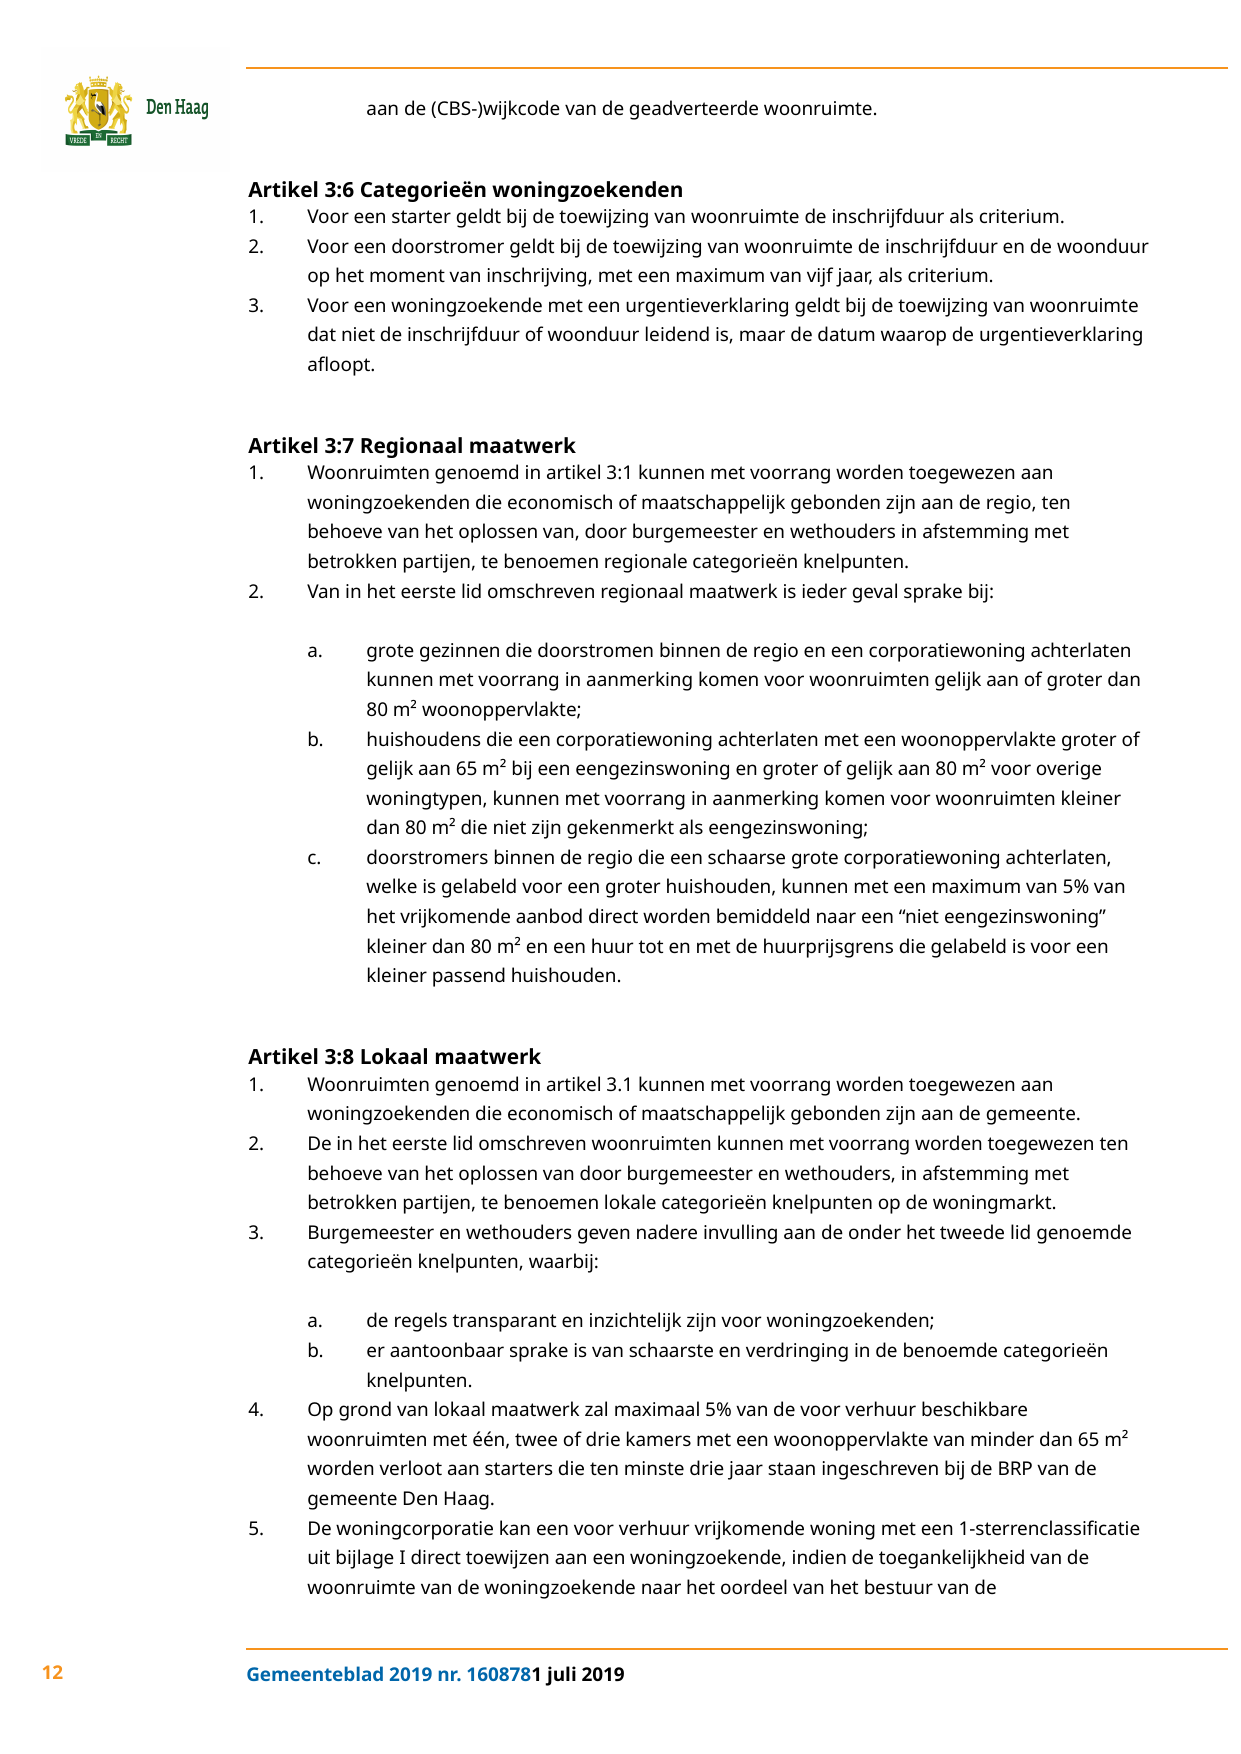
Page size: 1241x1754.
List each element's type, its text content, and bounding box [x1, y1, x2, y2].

text Artikel 3:6 Categorieën woningzoekenden [248, 175, 1152, 203]
list de regels transparant en inzichtelijk zijn voor woningzoekenden; [307, 1308, 1152, 1333]
list aan de (CBS-)wijkcode van de geadverteerde woonruimte. [307, 95, 1152, 121]
list huishoudens die een corporatiewoning achterlaten met een woonoppervlakte groter of gelijk aan 65 m² bij een eengezinswoning en groter of gelijk aan 80 m² voor overige woningtypen, kunnen met voorrang in aanmerking komen voor woonruimten kleiner dan 80 m² die niet zijn gekenmerkt als eengezinswoning; [307, 726, 1152, 840]
list er aantoonbaar sprake is van schaarste en verdringing in de benoemde categorieën knelpunten. [307, 1337, 1152, 1392]
list Woonruimten genoemd in artikel 3.1 kunnen met voorrang worden toegewezen aan woningzoekenden die economisch of maatschappelijk gebonden zijn aan de gemeente. [248, 1071, 1152, 1126]
list De in het eerste lid omschreven woonruimten kunnen met voorrang worden toegewezen ten behoeve van het oplossen van door burgemeester en wethouders, in afstemming met betrokken partijen, te benoemen lokale categorieën knelpunten op de woningmarkt. [248, 1130, 1152, 1215]
list grote gezinnen die doorstromen binnen de regio en een corporatiewoning achterlaten kunnen met voorrang in aanmerking komen voor woonruimten gelijk aan of groter dan 80 m² woonoppervlakte; [307, 637, 1152, 722]
list Voor een doorstromer geldt bij de toewijzing van woonruimte de inschrijfduur en de woonduur op het moment van inschrijving, met een maximum van vijf jaar, als criterium. [248, 233, 1152, 288]
list doorstromers binnen de regio die een schaarse grote corporatiewoning achterlaten, welke is gelabeld voor een groter huishouden, kunnen met een maximum van 5% van het vrijkomende aanbod direct worden bemiddeld naar een “niet eengezinswoning” kleiner dan 80 m² en een huur tot en met de huurprijsgrens die gelabeld is voor een kleiner passend huishouden. [307, 844, 1152, 988]
list Voor een woningzoekende met een urgentieverklaring geldt bij de toewijzing van woonruimte dat niet de inschrijfduur of woonduur leidend is, maar de datum waarop de urgentieverklaring afloopt. [248, 292, 1152, 377]
text Artikel 3:7 Regionaal maatwerk [248, 431, 1152, 459]
list Burgemeester en wethouders geven nadere invulling aan de onder het tweede lid genoemde categorieën knelpunten, waarbij: [248, 1219, 1152, 1274]
list Van in het eerste lid omschreven regionaal maatwerk is ieder geval sprake bij: [248, 578, 1152, 604]
text Artikel 3:8 Lokaal maatwerk [248, 1042, 1152, 1071]
picture [41, 47, 231, 172]
list Op grond van lokaal maatwerk zal maximaal 5% van de voor verhuur beschikbare woonruimten met één, twee of drie kamers met een woonoppervlakte van minder dan 65 m² worden verloot aan starters die ten minste drie jaar staan ingeschreven bij de BRP van de gemeente Den Haag. [248, 1396, 1152, 1511]
list Woonruimten genoemd in artikel 3:1 kunnen met voorrang worden toegewezen aan woningzoekenden die economisch of maatschappelijk gebonden zijn aan de regio, ten behoeve van het oplossen van, door burgemeester en wethouders in afstemming met betrokken partijen, te benoemen regionale categorieën knelpunten. [248, 459, 1152, 574]
list De woningcorporatie kan een voor verhuur vrijkomende woning met een 1-sterrenclassificatie uit bijlage I direct toewijzen aan een woningzoekende, indien de toegankelijkheid van de woonruimte van de woningzoekende naar het oordeel van het bestuur van de [248, 1515, 1152, 1599]
list Voor een starter geldt bij de toewijzing van woonruimte de inschrijfduur als criterium. [248, 203, 1152, 229]
